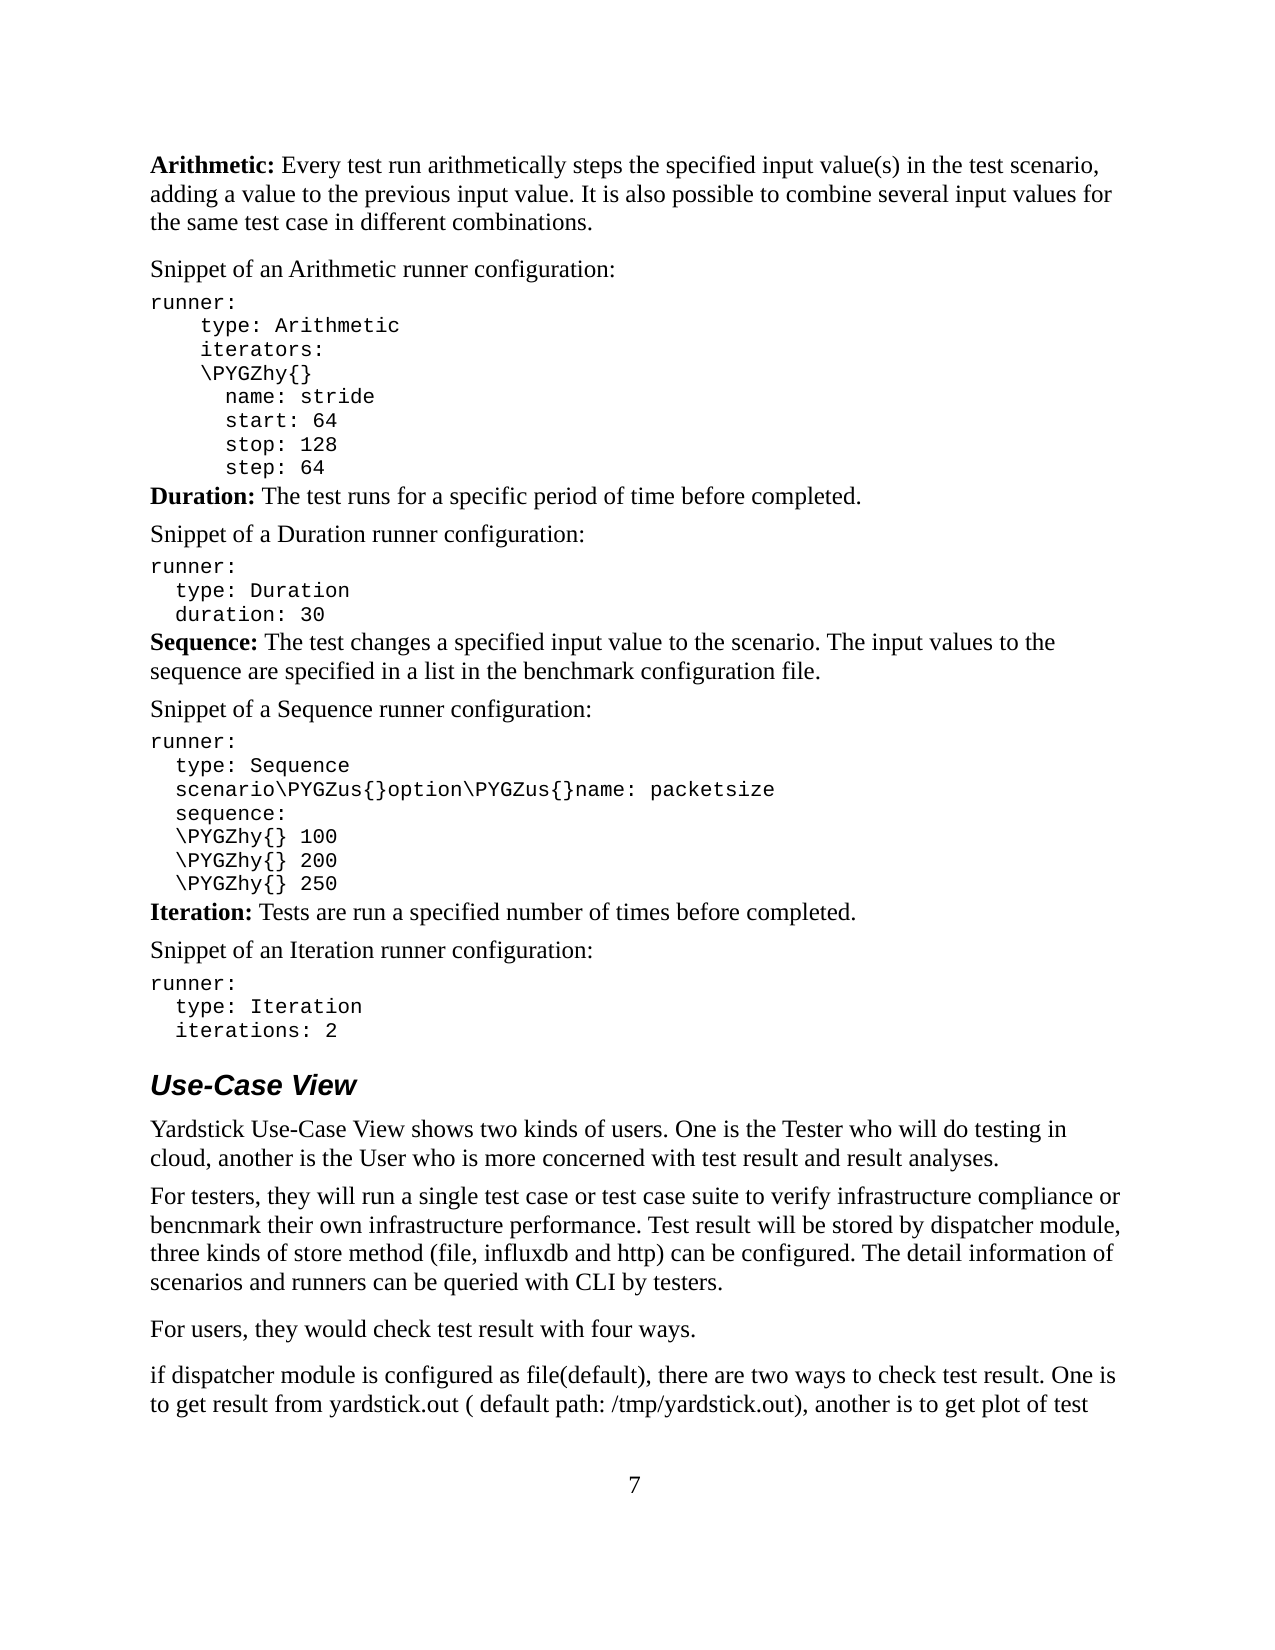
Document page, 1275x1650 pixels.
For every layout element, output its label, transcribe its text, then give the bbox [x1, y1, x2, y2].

text if dispatcher module is configured as file(default), there are two ways to check test result. One is to get result from yardstick.out ( default path: /tmp/yardstick.out), another is to get plot of test [150, 1361, 1125, 1418]
text For testers, they will run a single test case or test case suite to verify infrastructure compliance or bencnmark their own infrastructure performance. Test result will be stored by dispatcher module, three kinds of store method (file, influxdb and http) can be configured. The detail information of scenarios and runners can be queried with CLI by testers. [150, 1181, 1125, 1296]
text start: 64 [150, 410, 1125, 434]
text runner: [150, 292, 1125, 316]
text runner: [150, 556, 1125, 580]
text iterators: [150, 339, 1125, 363]
text type: Arithmetic [150, 316, 1125, 339]
text Yardstick Use-Case View shows two kinds of users. One is the Tester who will do testing in cloud, another is the User who is more concerned with test result and result analyses. [150, 1114, 1125, 1172]
text Snippet of a Duration runner configuration: [150, 519, 1125, 547]
text type: Iteration [150, 996, 1125, 1020]
text stop: 128 [150, 434, 1125, 457]
text Duration: The test runs for a specific period of time before completed. [150, 481, 1125, 510]
text duration: 30 [150, 604, 1125, 627]
text \PYGZhy{} 200 [150, 850, 1125, 873]
text \PYGZhy{} 250 [150, 873, 1125, 897]
text name: stride [150, 386, 1125, 410]
text Snippet of a Sequence runner configuration: [150, 694, 1125, 723]
text scenario\PYGZus{}option\PYGZus{}name: packetsize [150, 779, 1125, 802]
text \PYGZhy{} 100 [150, 826, 1125, 850]
text Sequence: The test changes a specified input value to the scenario. The input values to the sequence are specified in a list in the benchmark configuration file. [150, 627, 1125, 685]
text Snippet of an Arithmetic runner configuration: [150, 254, 1125, 283]
text sequence: [150, 802, 1125, 826]
subtitle Use-Case View [150, 1068, 1125, 1102]
text For users, they would check test result with four ways. [150, 1314, 1125, 1343]
text \PYGZhy{} [150, 363, 1125, 386]
text type: Sequence [150, 755, 1125, 779]
text runner: [150, 972, 1125, 996]
text Arithmetic: Every test run arithmetically steps the specified input value(s) in the test scenario, adding a value to the previous input value. It is also possible to combine several input values for the same test case in different combinations. [150, 150, 1125, 236]
text step: 64 [150, 457, 1125, 481]
text Iteration: Tests are run a specified number of times before completed. [150, 897, 1125, 926]
text runner: [150, 732, 1125, 755]
text iterations: 2 [150, 1020, 1125, 1043]
text type: Duration [150, 580, 1125, 604]
text Snippet of an Iteration runner configuration: [150, 935, 1125, 963]
